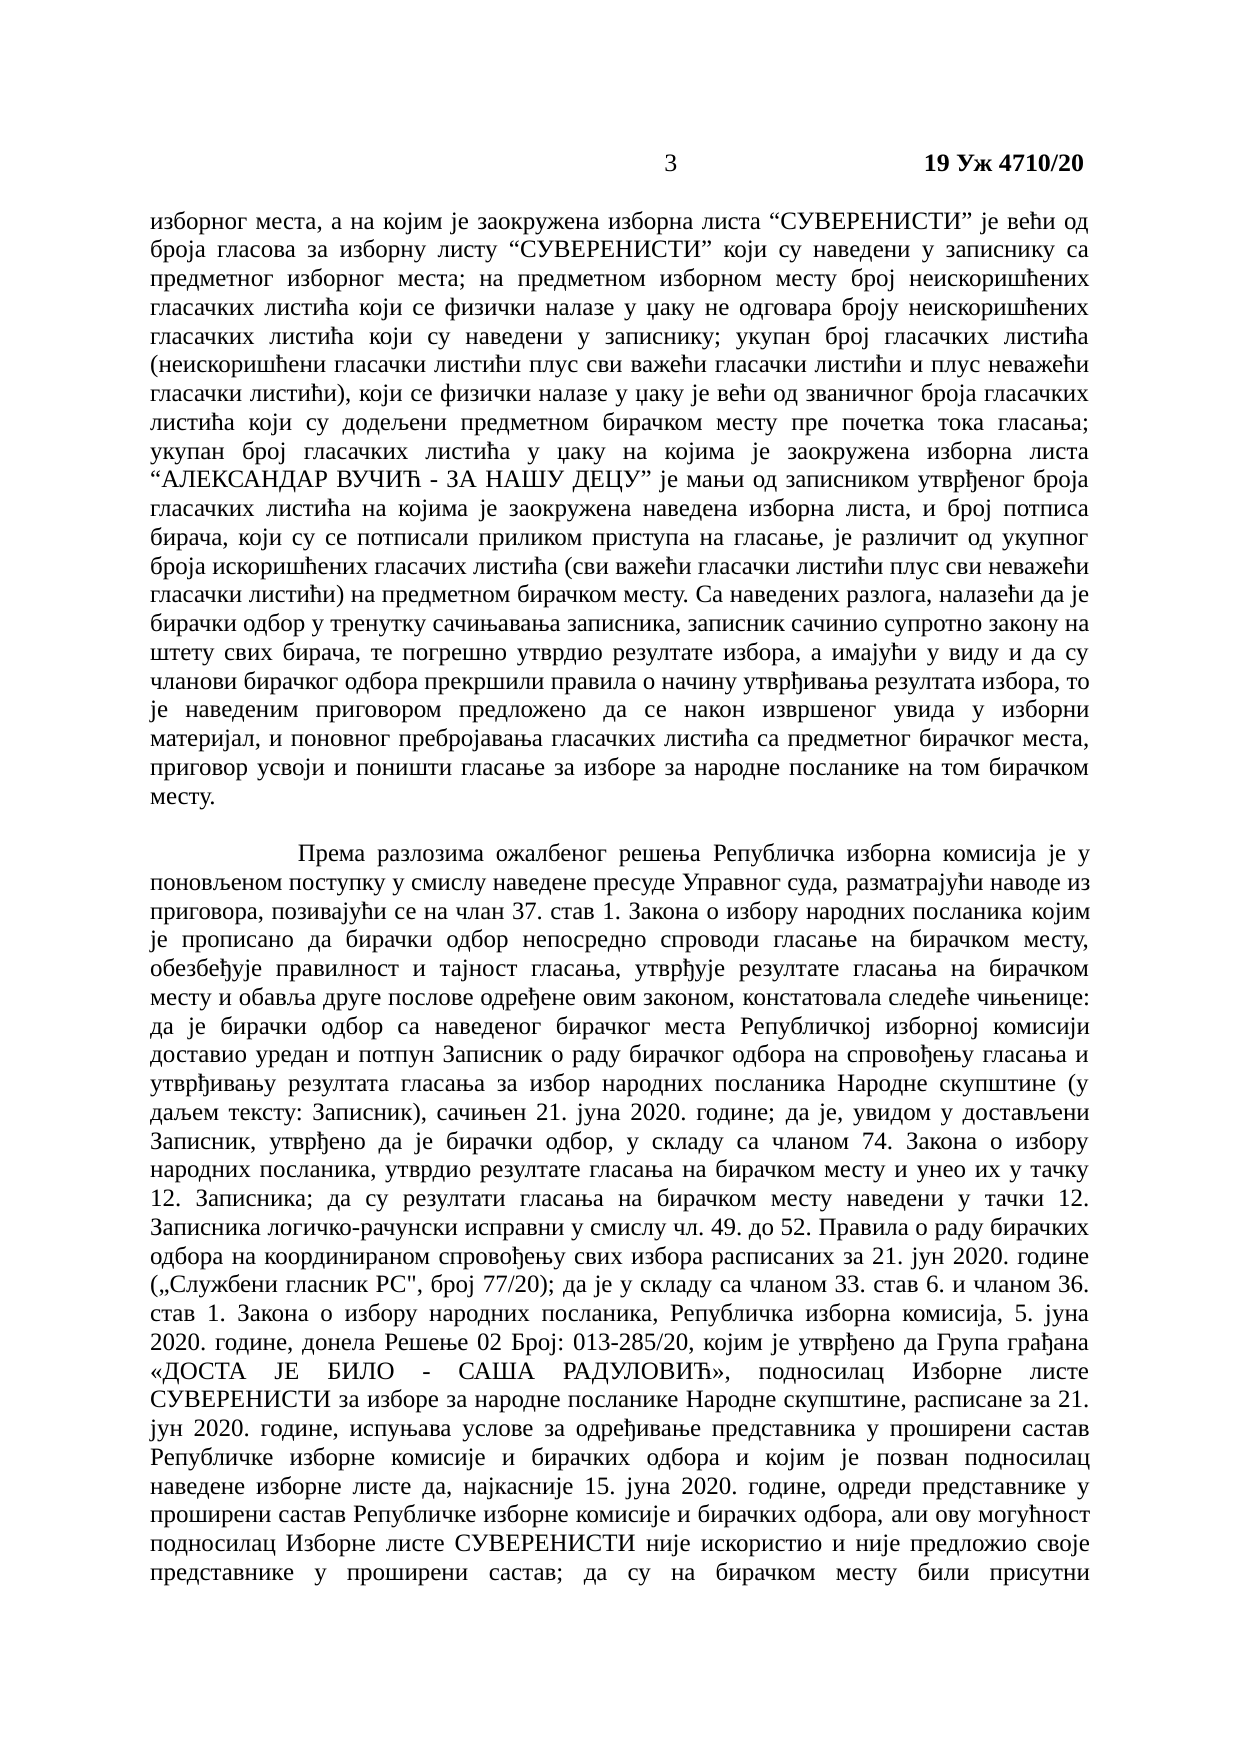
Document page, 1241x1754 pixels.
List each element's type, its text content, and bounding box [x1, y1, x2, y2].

text изборног места, а на којим је заокружена изборна листа “СУВЕРЕНИСТИ” је већи од броја гласова за изборну листу “СУВЕРЕНИСТИ” који су наведени у записнику са предметног изборног места; на предметном изборном месту број неискоришћених гласачких листића који се физички налазе у џаку не одговара броју неискоришћених гласачких листића који су наведени у записнику; укупан број гласачких листића (неискоришћени гласачки листићи плус сви важећи гласачки листићи и плус неважећи гласачки листићи), који се физички налазе у џаку је већи од званичног броја гласачких листића који су додељени предметном бирачком месту пре почетка тока гласања; укупан број гласачких листића у џаку на којима је заокружена изборна листа “АЛЕКСАНДАР ВУЧИЋ - ЗА НАШУ ДЕЦУ” је мањи од записником утврђеног броја гласачких листића на којима је заокружена наведена изборна листа, и број потписа бирача, који су се потписали приликом приступа на гласање, је различит од укупног броја искоришћених гласачих листића (сви важећи гласачки листићи плус сви неважећи гласачки листићи) на предметном бирачком месту. Са наведених разлога, налазећи да је бирачки одбор у тренутку сачињавања записника, записник сачинио супротно закону на штету свих бирача, те погрешно утврдио резултате избора, а имајући у виду и да су чланови бирачког одбора прекршили правила о начину утврђивања резултата избора, то је наведеним приговором предложено да се након извршеног увида у изборни материјал, и поновног пребројавања гласачких листића са предметног бирачког места, приговор усвоји и поништи гласање за изборе за народне посланике на том бирачком месту. [150, 206, 1090, 809]
text Према разлозима ожалбеног решења Републичка изборна комисија је у поновљеном поступку у смислу наведене пресуде Управног суда, разматрајући наводе из приговора, позивајући се на члан 37. став 1. Закона о избору народних посланика којим је прописано да бирачки одбор непосредно спроводи гласање на бирачком месту, обезбеђује правилност и тајност гласања, утврђује резултате гласања на бирачком месту и обавља друге послове одређене овим законом, констатовала следеће чињенице: да је бирачки одбор са наведеног бирачког места Републичкој изборној комисији доставио уредан и потпун Записник о раду бирачког одбора на спровођењу гласања и утврђивању резултата гласања за избор народних посланика Народне скупштине (у даљем тексту: Записник), сачињен 21. јуна 2020. године; да је, увидом у достављени Записник, утврђено да је бирачки одбор, у складу са чланом 74. Закона о избору народних посланика, утврдио резултате гласања на бирачком месту и унео их у тачку 12. Записника; да су резултати гласања на бирачком месту наведени у тачки 12. Записника логичко-рачунски исправни у смислу чл. 49. до 52. Правила о раду бирачких одбора на координираном спровођењу свих избора расписаних за 21. јун 2020. године („Службени гласник РС", број 77/20); да је у складу са чланом 33. став 6. и чланом 36. став 1. Закона о избору народних посланика, Републичка изборна комисија, 5. јуна 2020. године, донела Решење 02 Број: 013-285/20, којим је утврђено да Група грађана «ДОСТА ЈЕ БИЛО - САША РАДУЛОВИЋ», подносилац Изборне листе СУВЕРЕНИСТИ за изборе за народне посланике Народне скупштине, расписане за 21. јун 2020. године, испуњава услове за одређивање представника у проширени састав Републичке изборне комисије и бирачких одбора и којим је позван подносилац наведене изборне листе да, најкасније 15. јуна 2020. године, одреди представнике у проширени састав Републичке изборне комисије и бирачких одбора, али ову могућност подносилац Изборне листе СУВЕРЕНИСТИ није искористио и није предложио своје представнике у проширени састав; да су на бирачком месту били присутни [150, 838, 1090, 1586]
